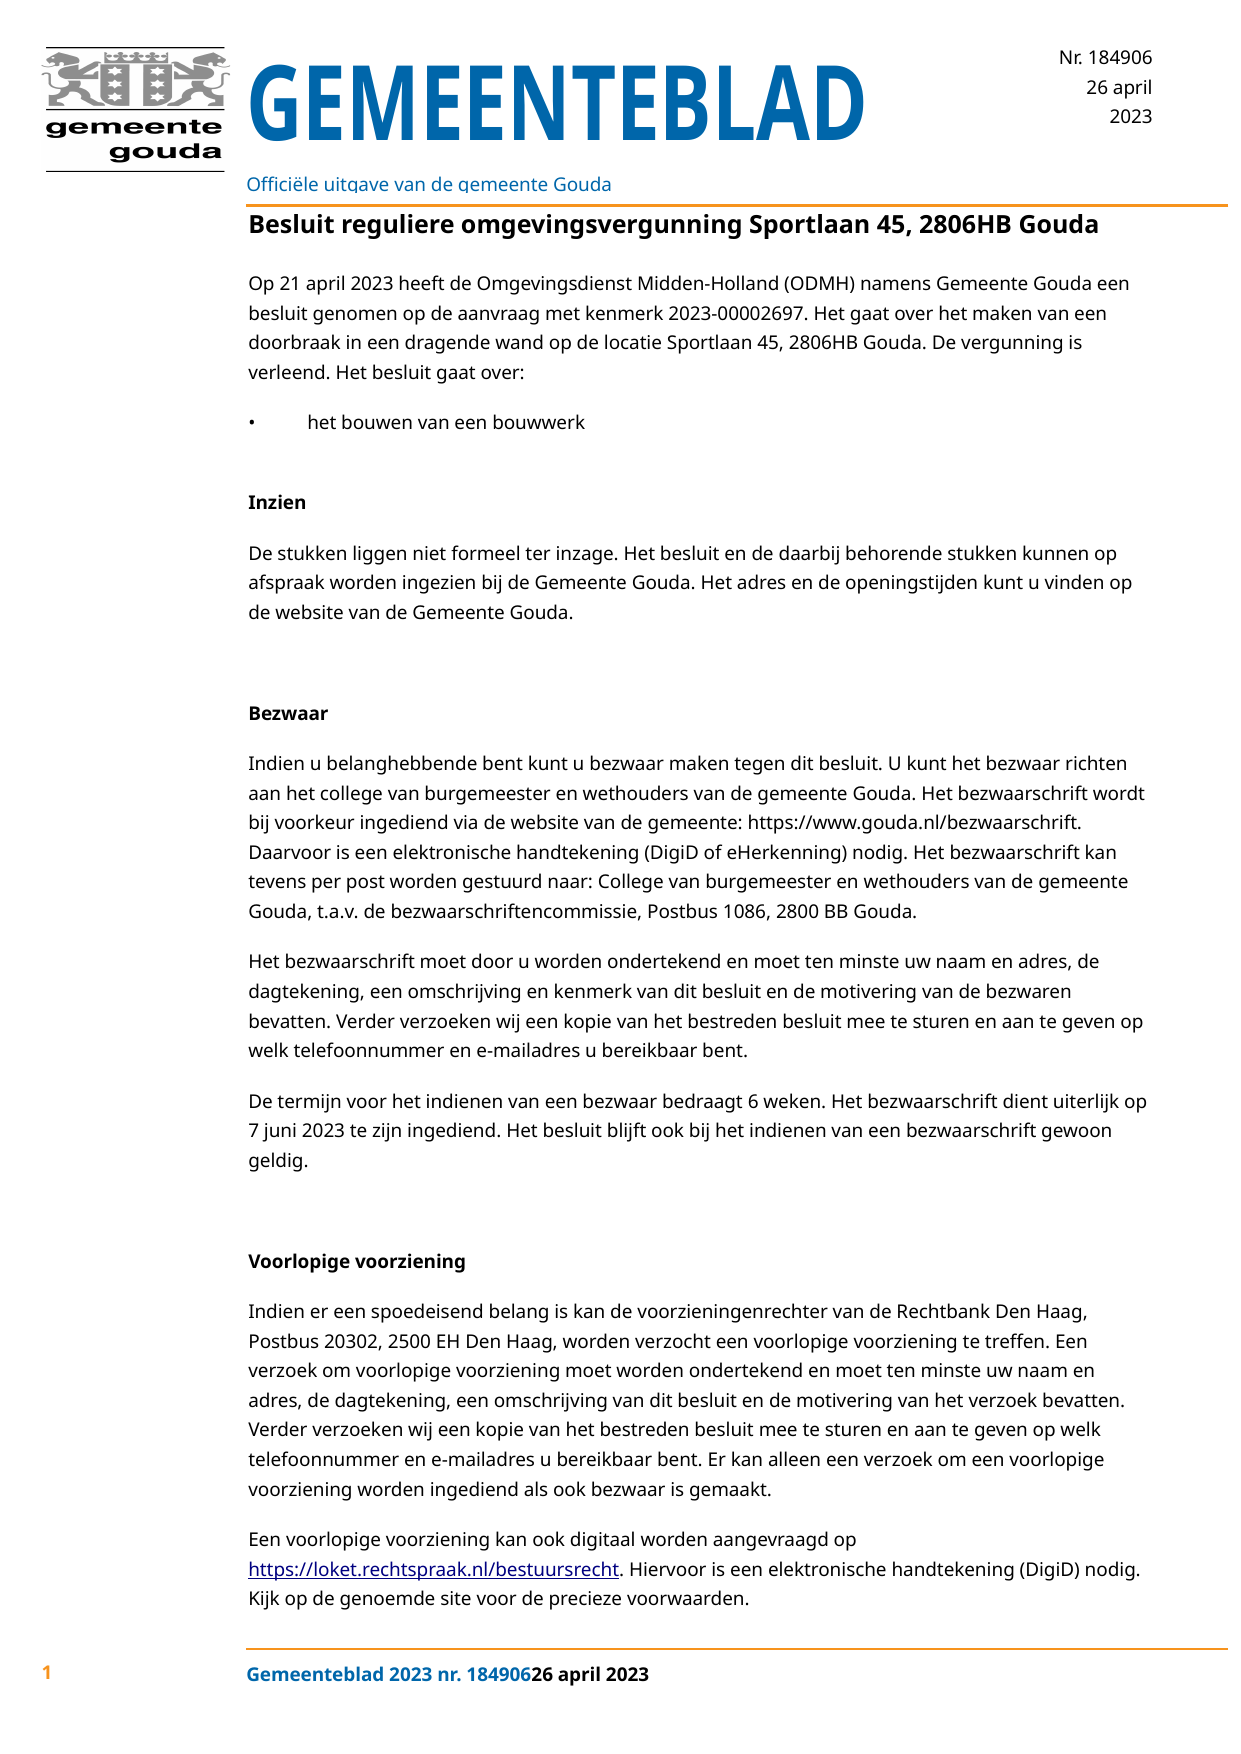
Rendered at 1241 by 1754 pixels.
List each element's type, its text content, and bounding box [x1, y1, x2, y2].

text Voorlopige voorziening [248, 1248, 1152, 1273]
text Besluit reguliere omgevingsvergunning Sportlaan 45, 2806HB Gouda [248, 207, 1152, 241]
text Het bezwaarschrift moet door u worden ondertekend en moet ten minste uw naam en adres, de dagtekening, een omschrijving en kenmerk van dit besluit en de motivering van de bezwaren bevatten. Verder verzoeken wij een kopie van het bestreden besluit mee te sturen en aan te geven op welk telefoonnummer en e-mailadres u bereikbaar bent. [248, 949, 1152, 1063]
text De stukken liggen niet formeel ter inzage. Het besluit en de daarbij behorende stukken kunnen op afspraak worden ingezien bij de Gemeente Gouda. Het adres en de openingstijden kunt u vinden op de website van de Gemeente Gouda. [248, 540, 1152, 625]
text Bezwaar [248, 700, 1152, 726]
text Inzien [248, 489, 1152, 515]
picture [41, 47, 231, 172]
list het bouwen van een bouwwerk [248, 409, 1152, 435]
text Indien u belanghebbende bent kunt u bezwaar maken tegen dit besluit. U kunt het bezwaar richten aan het college van burgemeester en wethouders van de gemeente Gouda. Het bezwaarschrift wordt bij voorkeur ingediend via de website van de gemeente: https://www.gouda.nl/bezwaarschrift. Daarvoor is een elektronische handtekening (DigiD of eHerkenning) nodig. Het bezwaarschrift kan tevens per post worden gestuurd naar: College van burgemeester en wethouders van de gemeente Gouda, t.a.v. de bezwaarschriftencommissie, Postbus 1086, 2800 BB Gouda. [248, 750, 1152, 924]
text Een voorlopige voorziening kan ook digitaal worden aangevraagd op https://loket.rechtspraak.nl/bestuursrecht. Hiervoor is een elektronische handtekening (DigiD) nodig. Kijk op de genoemde site voor de precieze voorwaarden. [248, 1526, 1152, 1611]
text Op 21 april 2023 heeft de Omgevingsdienst Midden-Holland (ODMH) namens Gemeente Gouda een besluit genomen op de aanvraag met kenmerk 2023-00002697. Het gaat over het maken van een doorbraak in een dragende wand op de locatie Sportlaan 45, 2806HB Gouda. De vergunning is verleend. Het besluit gaat over: [248, 270, 1152, 385]
text De termijn voor het indienen van een bezwaar bedraagt 6 weken. Het bezwaarschrift dient uiterlijk op 7 juni 2023 te zijn ingediend. Het besluit blijft ook bij het indienen van een bezwaarschrift gewoon geldig. [248, 1088, 1152, 1173]
text Indien er een spoedeisend belang is kan de voorzieningenrechter van de Rechtbank Den Haag, Postbus 20302, 2500 EH Den Haag, worden verzocht een voorlopige voorziening te treffen. Een verzoek om voorlopige voorziening moet worden ondertekend en moet ten minste uw naam en adres, de dagtekening, een omschrijving van dit besluit en de motivering van het verzoek bevatten. Verder verzoeken wij een kopie van het bestreden besluit mee te sturen en aan te geven op welk telefoonnummer en e-mailadres u bereikbaar bent. Er kan alleen een verzoek om een voorlopige voorziening worden ingediend als ook bezwaar is gemaakt. [248, 1298, 1152, 1501]
